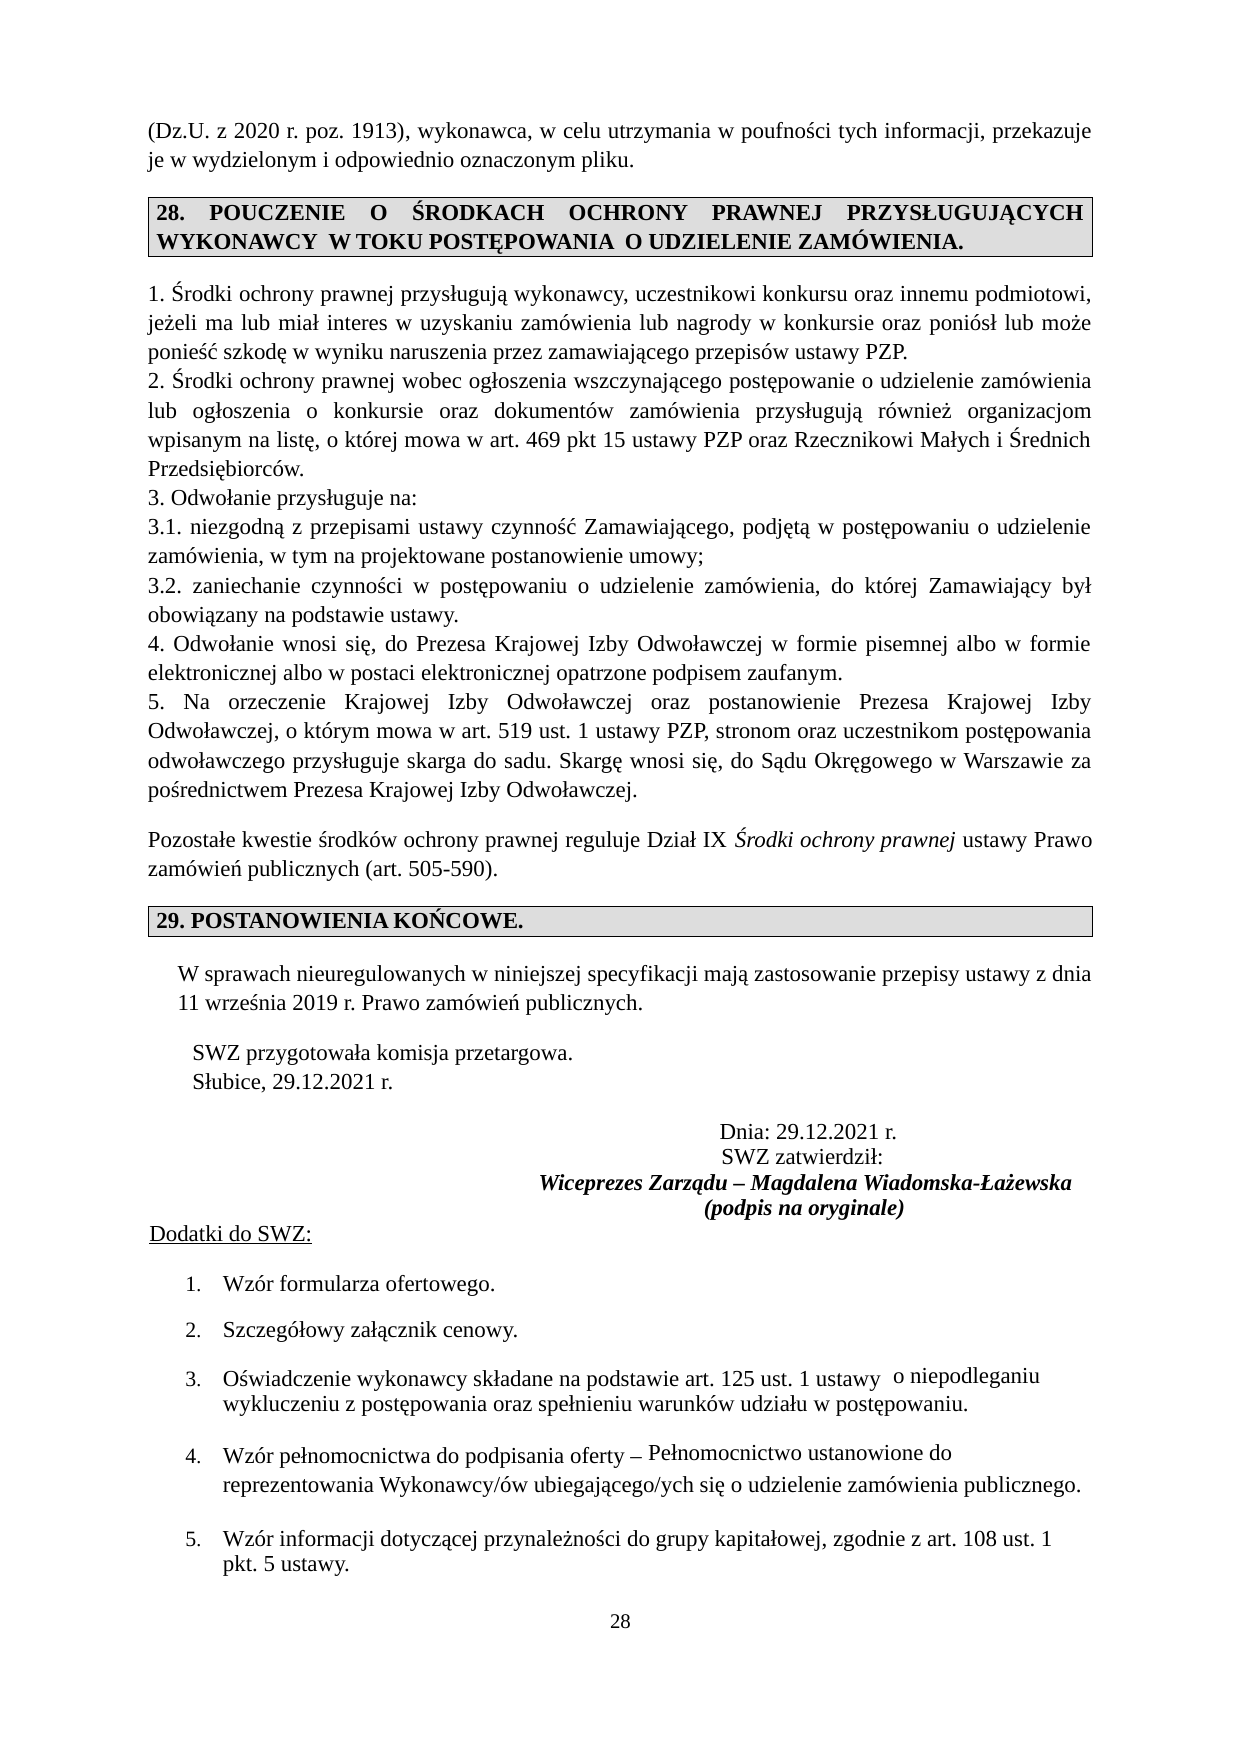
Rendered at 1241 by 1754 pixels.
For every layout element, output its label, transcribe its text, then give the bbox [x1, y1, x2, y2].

list Wzór pełnomocnictwa do podpisania oferty – Pełnomocnictwo ustanowione do reprezentowania Wykonawcy/ów ubiegającego/ych się o udzielenie zamówienia publicznego. [185, 1440, 1093, 1501]
text W sprawach nieuregulowanych w niniejszej specyfikacji mają zastosowanie przepisy ustawy z dnia 11 września 2019 r. Prawo zamówień publicznych. [177, 961, 1093, 1015]
text Wiceprezes Zarządu – Magdalena Wiadomska-Łażewska (podpis na oryginale) [518, 1170, 1093, 1221]
text Pozostałe kwestie środków ochrony prawnej reguluje Dział IX Środki ochrony prawnej ustawy Prawo zamówień publicznych (art. 505-590). [148, 827, 1093, 881]
text (Dz.U. z 2020 r. poz. 1913), wykonawca, w celu utrzymania w poufności tych informacji, przekazuje je w wydzielonym i odpowiednio oznaczonym pliku. [148, 118, 1093, 173]
text SWZ przygotowała komisja przetargowa. Słubice, 29.12.2021 r. [192, 1040, 1093, 1094]
text Dodatki do SWZ: [149, 1221, 1093, 1246]
text 28. POUCZENIE O ŚRODKACH OCHRONY PRAWNEJ PRZYSŁUGUJĄCYCH WYKONAWCY W TOKU POSTĘPOWANIA O UDZIELENIE ZAMÓWIENIA. [149, 198, 1092, 256]
list Wzór formularza ofertowego. [185, 1271, 1093, 1296]
text Dnia: 29.12.2021 r. SWZ zatwierdził: [518, 1119, 1093, 1170]
list Wzór informacji dotyczącej przynależności do grupy kapitałowej, zgodnie z art. 108 ust. 1 pkt. 5 ustawy. [185, 1526, 1093, 1576]
list 1. Środki ochrony prawnej przysługują wykonawcy, uczestnikowi konkursu oraz innemu podmiotowi, jeżeli ma lub miał interes w uzyskaniu zamówienia lub nagrody w konkursie oraz poniósł lub może ponieść szkodę w wyniku naruszenia przez zamawiającego przepisów ustawy PZP. 2. Środki ochrony prawnej wobec ogłoszenia wszczynającego postępowanie o udzielenie zamówienia lub ogłoszenia o konkursie oraz dokumentów zamówienia przysługują również organizacjom wpisanym na listę, o której mowa w art. 469 pkt 15 ustawy PZP oraz Rzecznikowi Małych i Średnich Przedsiębiorców. 3. Odwołanie przysługuje na: 3.1. niezgodną z przepisami ustawy czynność Zamawiającego, podjętą w postępowaniu o udzielenie zamówienia, w tym na projektowane postanowienie umowy; 3.2. zaniechanie czynności w postępowaniu o udzielenie zamówienia, do której Zamawiający był obowiązany na podstawie ustawy. 4. Odwołanie wnosi się, do Prezesa Krajowej Izby Odwoławczej w formie pisemnej albo w formie elektronicznej albo w postaci elektronicznej opatrzone podpisem zaufanym. 5. Na orzeczenie Krajowej Izby Odwoławczej oraz postanowienie Prezesa Krajowej Izby Odwoławczej, o którym mowa w art. 519 ust. 1 ustawy PZP, stronom oraz uczestnikom postępowania odwoławczego przysługuje skarga do sadu. Skargę wnosi się, do Sądu Okręgowego w Warszawie za pośrednictwem Prezesa Krajowej Izby Odwoławczej. [148, 281, 1093, 802]
list Szczegółowy załącznik cenowy. [185, 1317, 1093, 1342]
text 29. POSTANOWIENIA KOŃCOWE. [149, 907, 1092, 936]
list Oświadczenie wykonawcy składane na podstawie art. 125 ust. 1 ustawy o niepodleganiu wykluczeniu z postępowania oraz spełnieniu warunków udziału w postępowaniu. [185, 1363, 1093, 1419]
